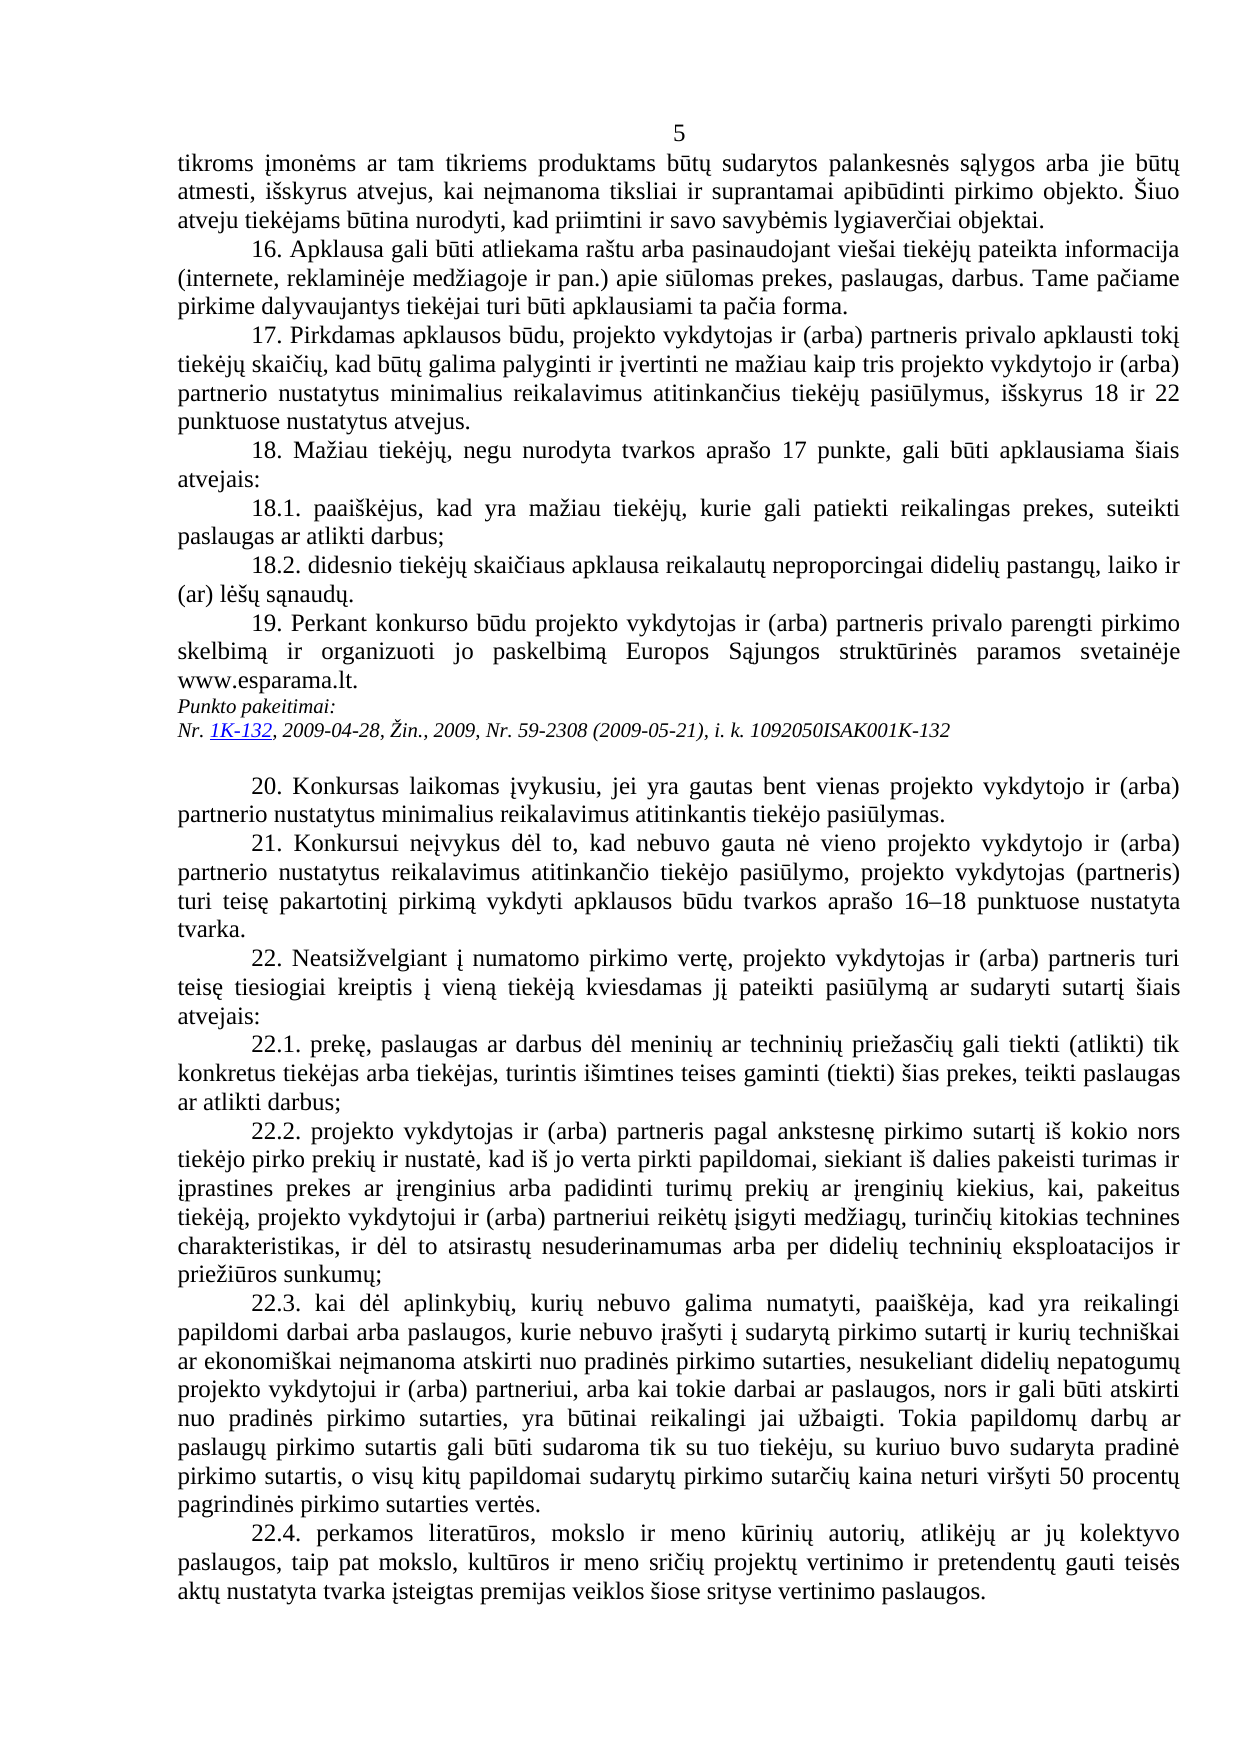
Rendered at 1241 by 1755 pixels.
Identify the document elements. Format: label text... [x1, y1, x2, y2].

text 18.2. didesnio tiekėjų skaičiaus apklausa reikalautų neproporcingai didelių pastangų, laiko ir (ar) lėšų sąnaudų. [177, 550, 1181, 608]
text 18.1. paaiškėjus, kad yra mažiau tiekėjų, kurie gali patiekti reikalingas prekes, suteikti paslaugas ar atlikti darbus; [177, 493, 1181, 550]
text 17. Pirkdamas apklausos būdu, projekto vykdytojas ir (arba) partneris privalo apklausti tokį tiekėjų skaičių, kad būtų galima palyginti ir įvertinti ne mažiau kaip tris projekto vykdytojo ir (arba) partnerio nustatytus minimalius reikalavimus atitinkančius tiekėjų pasiūlymus, išskyrus 18 ir 22 punktuose nustatytus atvejus. [177, 320, 1181, 435]
text 22.4. perkamos literatūros, mokslo ir meno kūrinių autorių, atlikėjų ar jų kolektyvo paslaugos, taip pat mokslo, kultūros ir meno sričių projektų vertinimo ir pretendentų gauti teisės aktų nustatyta tvarka įsteigtas premijas veiklos šiose srityse vertinimo paslaugos. [177, 1518, 1181, 1604]
text 18. Mažiau tiekėjų, negu nurodyta tvarkos aprašo 17 punkte, gali būti apklausiama šiais atvejais: [177, 435, 1181, 493]
text Punkto pakeitimai: [177, 694, 1181, 718]
text 22.3. kai dėl aplinkybių, kurių nebuvo galima numatyti, paaiškėja, kad yra reikalingi papildomi darbai arba paslaugos, kurie nebuvo įrašyti į sudarytą pirkimo sutartį ir kurių techniškai ar ekonomiškai neįmanoma atskirti nuo pradinės pirkimo sutarties, nesukeliant didelių nepatogumų projekto vykdytojui ir (arba) partneriui, arba kai tokie darbai ar paslaugos, nors ir gali būti atskirti nuo pradinės pirkimo sutarties, yra būtinai reikalingi jai užbaigti. Tokia papildomų darbų ar paslaugų pirkimo sutartis gali būti sudaroma tik su tuo tiekėju, su kuriuo buvo sudaryta pradinė pirkimo sutartis, o visų kitų papildomai sudarytų pirkimo sutarčių kaina neturi viršyti 50 procentų pagrindinės pirkimo sutarties vertės. [177, 1288, 1181, 1518]
text 19. Perkant konkurso būdu projekto vykdytojas ir (arba) partneris privalo parengti pirkimo skelbimą ir organizuoti jo paskelbimą Europos Sąjungos struktūrinės paramos svetainėje www.esparama.lt. [177, 608, 1181, 694]
text 22.2. projekto vykdytojas ir (arba) partneris pagal ankstesnę pirkimo sutartį iš kokio nors tiekėjo pirko prekių ir nustatė, kad iš jo verta pirkti papildomai, siekiant iš dalies pakeisti turimas ir įprastines prekes ar įrenginius arba padidinti turimų prekių ar įrenginių kiekius, kai, pakeitus tiekėją, projekto vykdytojui ir (arba) partneriui reikėtų įsigyti medžiagų, turinčių kitokias technines charakteristikas, ir dėl to atsirastų nesuderinamumas arba per didelių techninių eksploatacijos ir priežiūros sunkumų; [177, 1116, 1181, 1288]
text 22.1. prekę, paslaugas ar darbus dėl meninių ar techninių priežasčių gali tiekti (atlikti) tik konkretus tiekėjas arba tiekėjas, turintis išimtines teises gaminti (tiekti) šias prekes, teikti paslaugas ar atlikti darbus; [177, 1029, 1181, 1116]
text 16. Apklausa gali būti atliekama raštu arba pasinaudojant viešai tiekėjų pateikta informacija (internete, reklaminėje medžiagoje ir pan.) apie siūlomas prekes, paslaugas, darbus. Tame pačiame pirkime dalyvaujantys tiekėjai turi būti apklausiami ta pačia forma. [177, 234, 1181, 320]
text 20. Konkursas laikomas įvykusiu, jei yra gautas bent vienas projekto vykdytojo ir (arba) partnerio nustatytus minimalius reikalavimus atitinkantis tiekėjo pasiūlymas. [177, 771, 1181, 828]
text tikroms įmonėms ar tam tikriems produktams būtų sudarytos palankesnės sąlygos arba jie būtų atmesti, išskyrus atvejus, kai neįmanoma tiksliai ir suprantamai apibūdinti pirkimo objekto. Šiuo atveju tiekėjams būtina nurodyti, kad priimtini ir savo savybėmis lygiaverčiai objektai. [177, 148, 1181, 234]
text 21. Konkursui neįvykus dėl to, kad nebuvo gauta nė vieno projekto vykdytojo ir (arba) partnerio nustatytus reikalavimus atitinkančio tiekėjo pasiūlymo, projekto vykdytojas (partneris) turi teisę pakartotinį pirkimą vykdyti apklausos būdu tvarkos aprašo 16–18 punktuose nustatyta tvarka. [177, 828, 1181, 943]
text Nr. 1K-132, 2009-04-28, Žin., 2009, Nr. 59-2308 (2009-05-21), i. k. 1092050ISAK001K-132 [177, 718, 1181, 742]
text 22. Neatsižvelgiant į numatomo pirkimo vertę, projekto vykdytojas ir (arba) partneris turi teisę tiesiogiai kreiptis į vieną tiekėją kviesdamas jį pateikti pasiūlymą ar sudaryti sutartį šiais atvejais: [177, 943, 1181, 1029]
